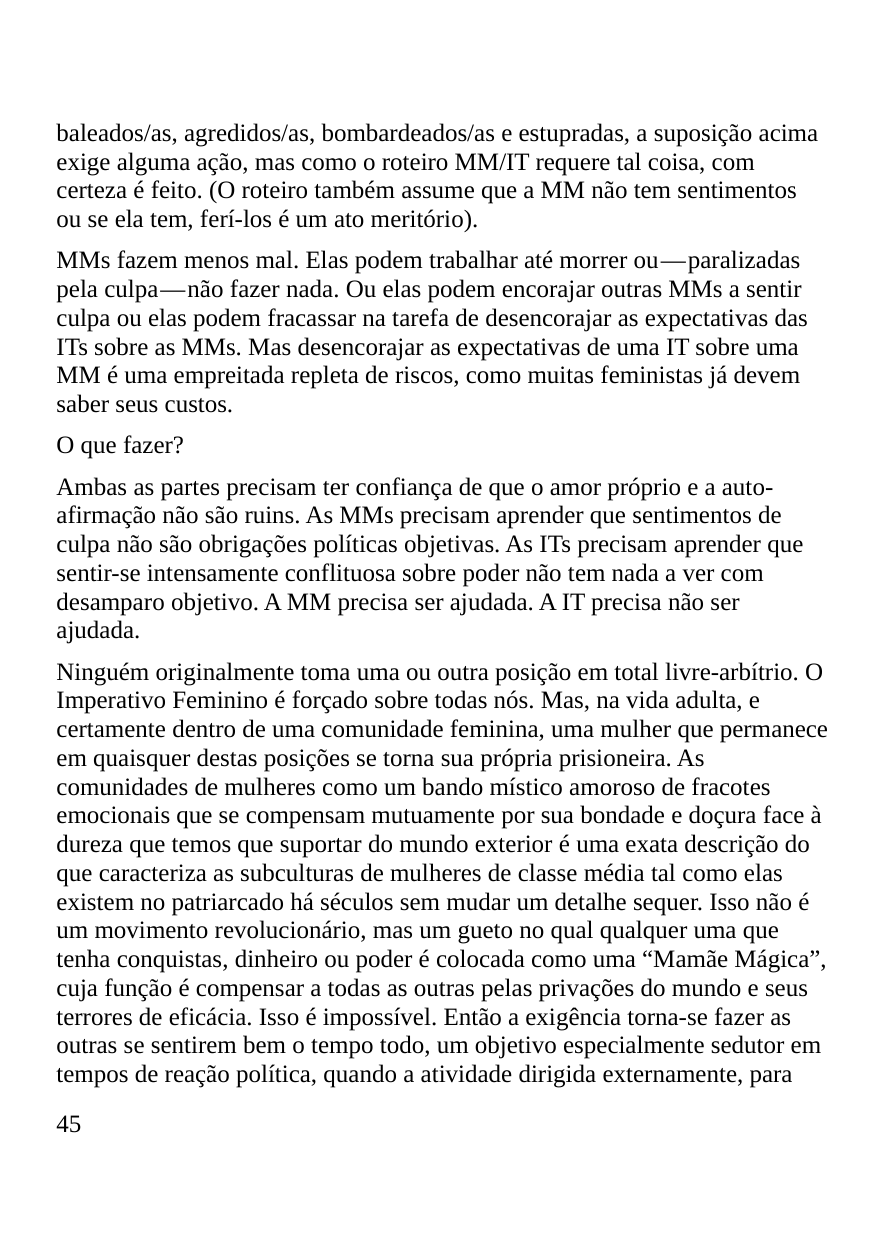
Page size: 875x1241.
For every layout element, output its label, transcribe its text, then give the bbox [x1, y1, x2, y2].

text Ninguém originalmente toma uma ou outra posição em total livre-arbítrio. O Imperativo Feminino é forçado sobre todas nós. Mas, na vida adulta, e certamente dentro de uma comunidade feminina, uma mulher que permanece em quaisquer destas posições se torna sua própria prisioneira. As comunidades de mulheres como um bando místico amoroso de fracotes emocionais que se compensam mutuamente por sua bondade e doçura face à dureza que temos que suportar do mundo exterior é uma exata descrição do que caracteriza as subculturas de mulheres de classe média tal como elas existem no patriarcado há séculos sem mudar um detalhe sequer. Isso não é um movimento revolucionário, mas um gueto no qual qualquer uma que tenha conquistas, dinheiro ou poder é colocada como uma “Mamãe Mágica”, cuja função é compensar a todas as outras pelas privações do mundo e seus terrores de eficácia. Isso é impossível. Então a exigência torna-se fazer as outras se sentirem bem o tempo todo, um objetivo especialmente sedutor em tempos de reação política, quando a atividade dirigida externamente, para [56, 657, 828, 1088]
text baleados/as, agredidos/as, bombardeados/as e estupradas, a suposição acima exige alguma ação, mas como o roteiro MM/IT requere tal coisa, com certeza é feito. (O roteiro também assume que a MM não tem sentimentos ou se ela tem, ferí-los é um ato meritório). [56, 118, 828, 233]
text Ambas as partes precisam ter confiança de que o amor próprio e a auto-afirmação não são ruins. As MMs precisam aprender que sentimentos de culpa não são obrigações políticas objetivas. As ITs precisam aprender que sentir-se intensamente conflituosa sobre poder não tem nada a ver com desamparo objetivo. A MM precisa ser ajudada. A IT precisa não ser ajudada. [56, 472, 828, 644]
text O que fazer? [56, 431, 828, 459]
text MMs fazem menos mal. Elas podem trabalhar até morrer ou — paralizadas pela culpa — não fazer nada. Ou elas podem encorajar outras MMs a sentir culpa ou elas podem fracassar na tarefa de desencorajar as expectativas das ITs sobre as MMs. Mas desencorajar as expectativas de uma IT sobre uma MM é uma empreitada repleta de riscos, como muitas feministas já devem saber seus custos. [56, 246, 828, 418]
